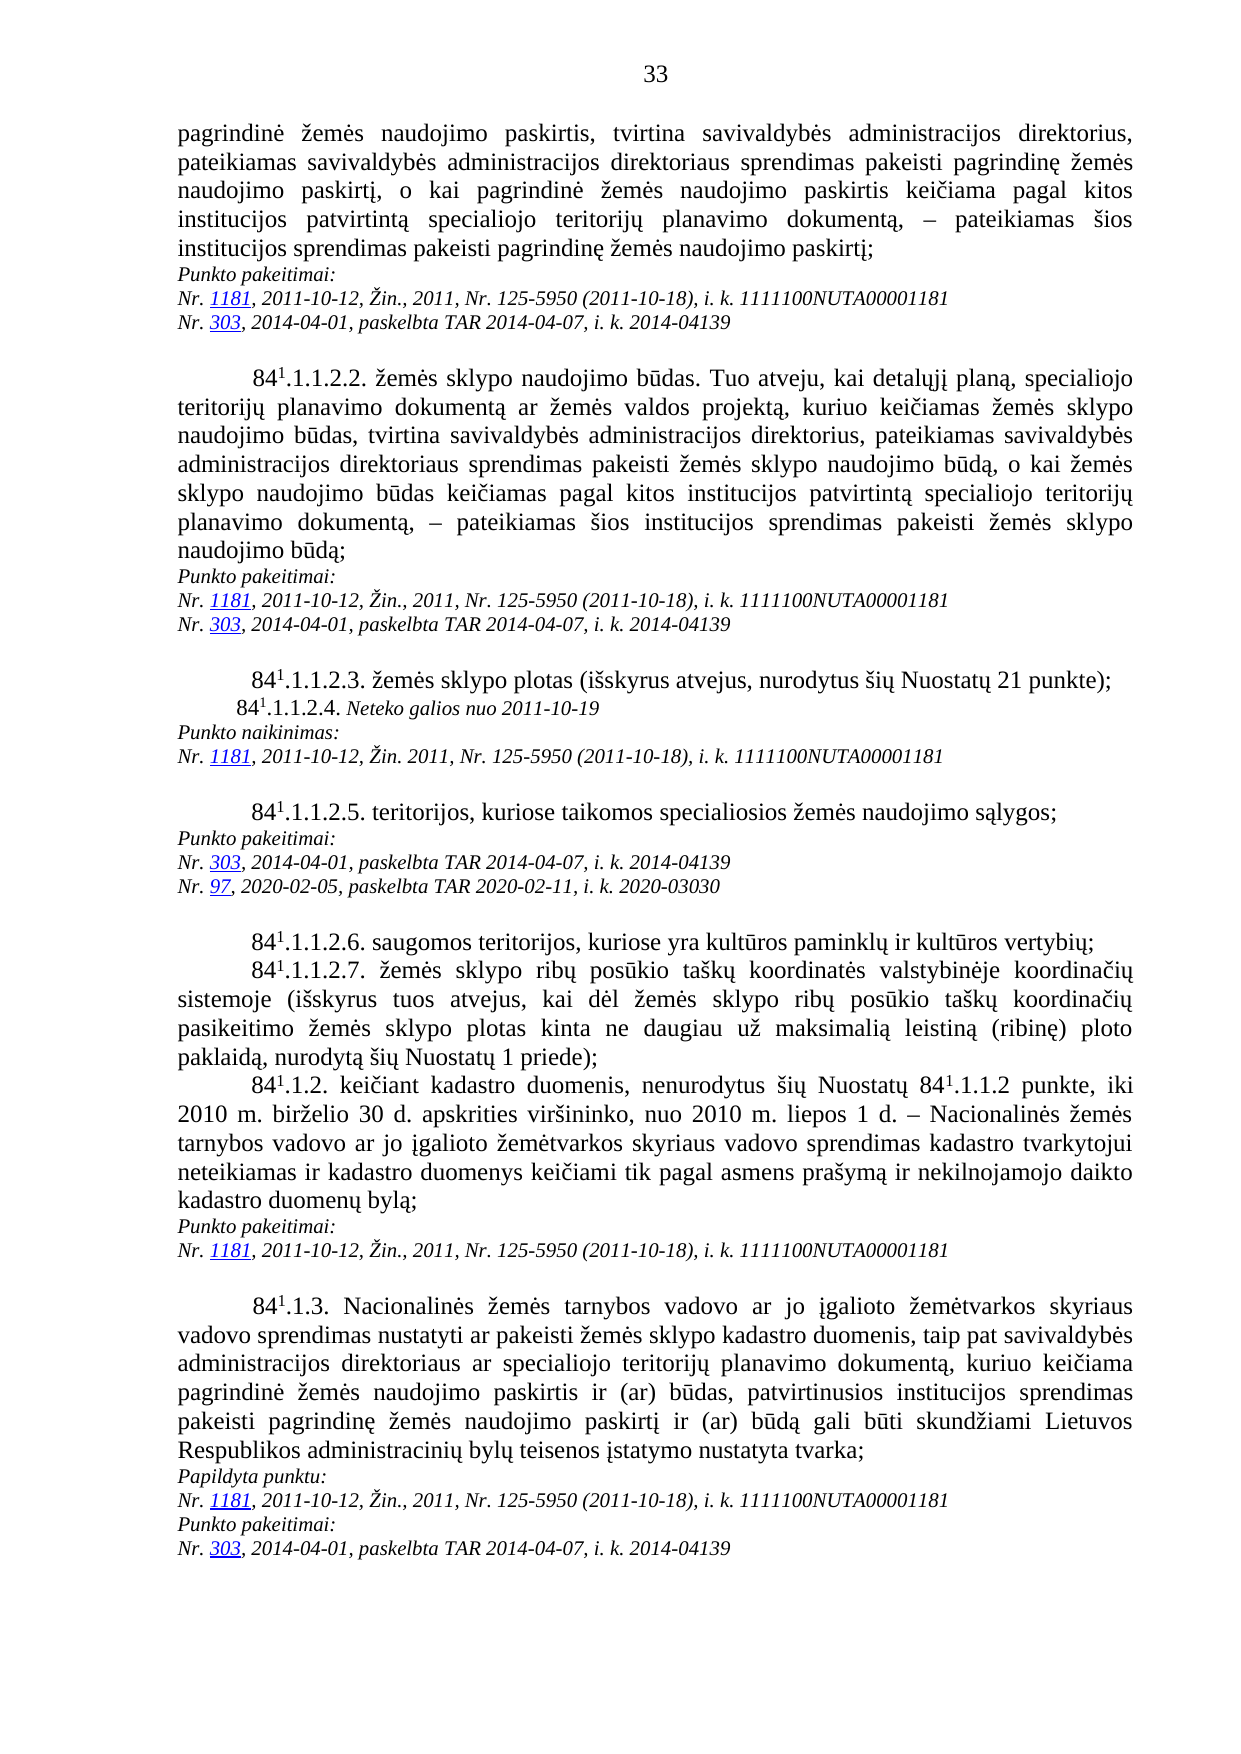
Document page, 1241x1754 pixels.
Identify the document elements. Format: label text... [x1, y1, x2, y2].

text Nr. 1181, 2011-10-12, Žin., 2011, Nr. 125-5950 (2011-10-18), i. k. 1111100NUTA00001181 [177, 1238, 1134, 1262]
text 841.1.2. keičiant kadastro duomenis, nenurodytus šių Nuostatų 841.1.1.2 punkte, iki 2010 m. birželio 30 d. apskrities viršininko, nuo 2010 m. liepos 1 d. – Nacionalinės žemės tarnybos vadovo ar jo įgalioto žemėtvarkos skyriaus vadovo sprendimas kadastro tvarkytojui neteikiamas ir kadastro duomenys keičiami tik pagal asmens prašymą ir nekilnojamojo daikto kadastro duomenų bylą; [177, 1070, 1134, 1214]
text Nr. 97, 2020-02-05, paskelbta TAR 2020-02-11, i. k. 2020-03030 [177, 874, 1134, 898]
text Nr. 303, 2014-04-01, paskelbta TAR 2014-04-07, i. k. 2014-04139 [177, 1536, 1134, 1560]
text 841.1.1.2.2. žemės sklypo naudojimo būdas. Tuo atveju, kai detalųjį planą, specialiojo teritorijų planavimo dokumentą ar žemės valdos projektą, kuriuo keičiamas žemės sklypo naudojimo būdas, tvirtina savivaldybės administracijos direktorius, pateikiamas savivaldybės administracijos direktoriaus sprendimas pakeisti žemės sklypo naudojimo būdą, o kai žemės sklypo naudojimo būdas keičiamas pagal kitos institucijos patvirtintą specialiojo teritorijų planavimo dokumentą, – pateikiamas šios institucijos sprendimas pakeisti žemės sklypo naudojimo būdą; [177, 363, 1134, 564]
text Nr. 303, 2014-04-01, paskelbta TAR 2014-04-07, i. k. 2014-04139 [177, 310, 1134, 334]
text 841.1.1.2.5. teritorijos, kuriose taikomos specialiosios žemės naudojimo sąlygos; [177, 797, 1134, 826]
text 841.1.1.2.6. saugomos teritorijos, kuriose yra kultūros paminklų ir kultūros vertybių; [177, 927, 1134, 955]
text 841.1.3. Nacionalinės žemės tarnybos vadovo ar jo įgalioto žemėtvarkos skyriaus vadovo sprendimas nustatyti ar pakeisti žemės sklypo kadastro duomenis, taip pat savivaldybės administracijos direktoriaus ar specialiojo teritorijų planavimo dokumentą, kuriuo keičiama pagrindinė žemės naudojimo paskirtis ir (ar) būdas, patvirtinusios institucijos sprendimas pakeisti pagrindinę žemės naudojimo paskirtį ir (ar) būdą gali būti skundžiami Lietuvos Respublikos administracinių bylų teisenos įstatymo nustatyta tvarka; [177, 1291, 1134, 1463]
text 841.1.1.2.3. žemės sklypo plotas (išskyrus atvejus, nurodytus šių Nuostatų 21 punkte); [177, 665, 1134, 694]
text Nr. 303, 2014-04-01, paskelbta TAR 2014-04-07, i. k. 2014-04139 [177, 612, 1134, 636]
text Nr. 303, 2014-04-01, paskelbta TAR 2014-04-07, i. k. 2014-04139 [177, 850, 1134, 874]
text Punkto pakeitimai: [177, 262, 1134, 286]
text Punkto pakeitimai: [177, 1512, 1134, 1536]
text Nr. 1181, 2011-10-12, Žin., 2011, Nr. 125-5950 (2011-10-18), i. k. 1111100NUTA00001181 [177, 588, 1134, 612]
text pagrindinė žemės naudojimo paskirtis, tvirtina savivaldybės administracijos direktorius, pateikiamas savivaldybės administracijos direktoriaus sprendimas pakeisti pagrindinę žemės naudojimo paskirtį, o kai pagrindinė žemės naudojimo paskirtis keičiama pagal kitos institucijos patvirtintą specialiojo teritorijų planavimo dokumentą, – pateikiamas šios institucijos sprendimas pakeisti pagrindinę žemės naudojimo paskirtį; [177, 118, 1134, 262]
text 841.1.1.2.7. žemės sklypo ribų posūkio taškų koordinatės valstybinėje koordinačių sistemoje (išskyrus tuos atvejus, kai dėl žemės sklypo ribų posūkio taškų koordinačių pasikeitimo žemės sklypo plotas kinta ne daugiau už maksimalią leistiną (ribinę) ploto paklaidą, nurodytą šių Nuostatų 1 priede); [177, 955, 1134, 1070]
text Punkto naikinimas: [177, 720, 1134, 744]
text Punkto pakeitimai: [177, 826, 1134, 850]
text Papildyta punktu: [177, 1463, 1134, 1488]
text Nr. 1181, 2011-10-12, Žin. 2011, Nr. 125-5950 (2011-10-18), i. k. 1111100NUTA00001181 [177, 744, 1134, 768]
text Punkto pakeitimai: [177, 564, 1134, 588]
text 841.1.1.2.4. Neteko galios nuo 2011-10-19 [177, 694, 1134, 720]
text Nr. 1181, 2011-10-12, Žin., 2011, Nr. 125-5950 (2011-10-18), i. k. 1111100NUTA00001181 [177, 1488, 1134, 1512]
text Punkto pakeitimai: [177, 1214, 1134, 1238]
text Nr. 1181, 2011-10-12, Žin., 2011, Nr. 125-5950 (2011-10-18), i. k. 1111100NUTA00001181 [177, 286, 1134, 310]
